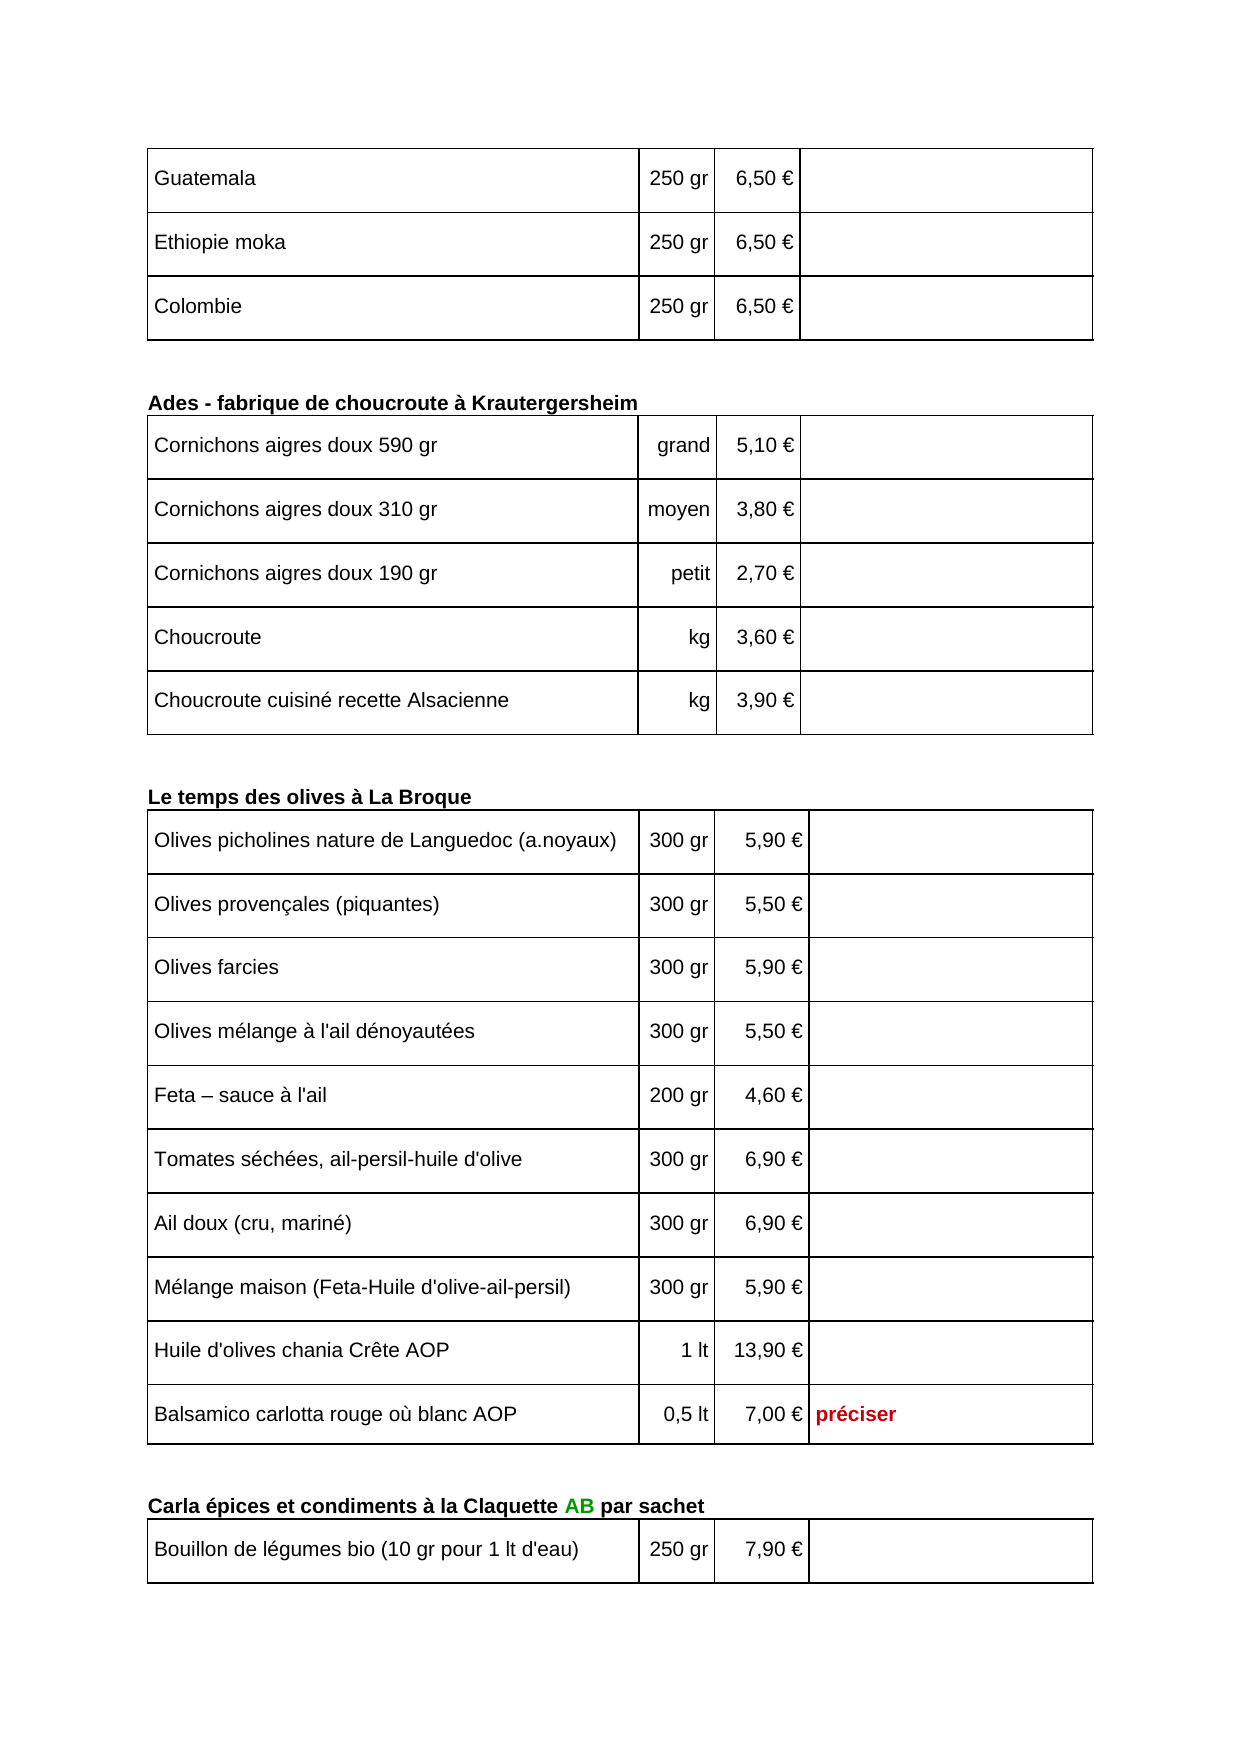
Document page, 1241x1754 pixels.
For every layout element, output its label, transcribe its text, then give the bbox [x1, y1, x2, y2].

table_cell 5,90 € [715, 1258, 808, 1320]
table_header Cornichons aigres doux 590 gr [148, 416, 637, 478]
table_cell [810, 1322, 1092, 1384]
table_cell [810, 1194, 1092, 1256]
table_cell [810, 1130, 1092, 1192]
table_cell 6,50 € [715, 277, 799, 339]
table_cell [801, 544, 1092, 606]
table_cell Huile d'olives chania Crête AOP [148, 1322, 638, 1384]
table_header Olives picholines nature de Languedoc (a.noyaux) [148, 811, 638, 873]
table_cell 3,60 € [717, 608, 800, 670]
table_cell [810, 875, 1092, 937]
table_cell moyen [639, 480, 716, 542]
table_cell [801, 608, 1092, 670]
table_cell Cornichons aigres doux 190 gr [148, 544, 637, 606]
text Le temps des olives à La Broque [148, 785, 1093, 809]
table_cell 250 gr [640, 149, 714, 211]
table_cell Choucroute [148, 608, 637, 670]
table_cell [810, 1066, 1092, 1128]
table_cell Olives mélange à l'ail dénoyautées [148, 1002, 638, 1064]
table_cell Colombie [148, 277, 638, 339]
table_cell 4,60 € [715, 1066, 808, 1128]
table_cell 0,5 lt [640, 1385, 714, 1443]
table_cell Cornichons aigres doux 310 gr [148, 480, 637, 542]
table_cell Tomates séchées, ail-persil-huile d'olive [148, 1130, 638, 1192]
table_cell 1 lt [640, 1322, 714, 1384]
table_cell Feta – sauce à l'ail [148, 1066, 638, 1128]
table_cell 250 gr [640, 213, 714, 275]
table_cell 300 gr [640, 1130, 714, 1192]
table_cell 250 gr [640, 277, 714, 339]
table_cell 3,80 € [717, 480, 800, 542]
table_cell [810, 1002, 1092, 1064]
table_header 7,90 € [715, 1520, 808, 1582]
table_cell 6,50 € [715, 149, 799, 211]
table_header Bouillon de légumes bio (10 gr pour 1 lt d'eau) [148, 1520, 638, 1582]
table_cell Ethiopie moka [148, 213, 638, 275]
table_cell préciser [810, 1385, 1092, 1443]
table_cell [810, 938, 1092, 1001]
table_cell [801, 480, 1092, 542]
table_cell 200 gr [640, 1066, 714, 1128]
table_cell Balsamico carlotta rouge où blanc AOP [148, 1385, 638, 1443]
table_cell 6,90 € [715, 1130, 808, 1192]
table_cell 300 gr [640, 875, 714, 937]
table_cell [801, 277, 1092, 339]
table_header 5,90 € [715, 811, 808, 873]
table_cell Mélange maison (Feta-Huile d'olive-ail-persil) [148, 1258, 638, 1320]
table_cell 13,90 € [715, 1322, 808, 1384]
table_cell Olives provençales (piquantes) [148, 875, 638, 937]
table_header [810, 1520, 1092, 1582]
table_cell Olives farcies [148, 938, 638, 1001]
table_cell kg [639, 608, 716, 670]
table_header 250 gr [640, 1520, 714, 1582]
table_cell 2,70 € [717, 544, 800, 606]
table_cell 6,90 € [715, 1194, 808, 1256]
table_header 5,10 € [717, 416, 800, 478]
table_cell 300 gr [640, 1002, 714, 1064]
text Carla épices et condiments à la Claquette AB par sachet [148, 1494, 1093, 1518]
table_cell 3,90 € [717, 672, 800, 734]
table_cell 5,90 € [715, 938, 808, 1001]
table_cell Choucroute cuisiné recette Alsacienne [148, 672, 637, 734]
table_cell [801, 213, 1092, 275]
table_cell [801, 672, 1092, 734]
table_header [801, 416, 1092, 478]
table_cell 5,50 € [715, 875, 808, 937]
table_cell 300 gr [640, 1194, 714, 1256]
table_cell petit [639, 544, 716, 606]
table_header [810, 811, 1092, 873]
table_header 300 gr [640, 811, 714, 873]
table_cell 6,50 € [715, 213, 799, 275]
table_header grand [639, 416, 716, 478]
table_cell [801, 149, 1092, 211]
table_cell 5,50 € [715, 1002, 808, 1064]
table_cell [810, 1258, 1092, 1320]
table_cell 300 gr [640, 1258, 714, 1320]
text Ades - fabrique de choucroute à Krautergersheim [148, 391, 1093, 414]
table_cell kg [639, 672, 716, 734]
table_cell Guatemala [148, 149, 638, 211]
table_cell 300 gr [640, 938, 714, 1001]
table_cell Ail doux (cru, mariné) [148, 1194, 638, 1256]
table_cell 7,00 € [715, 1385, 808, 1443]
